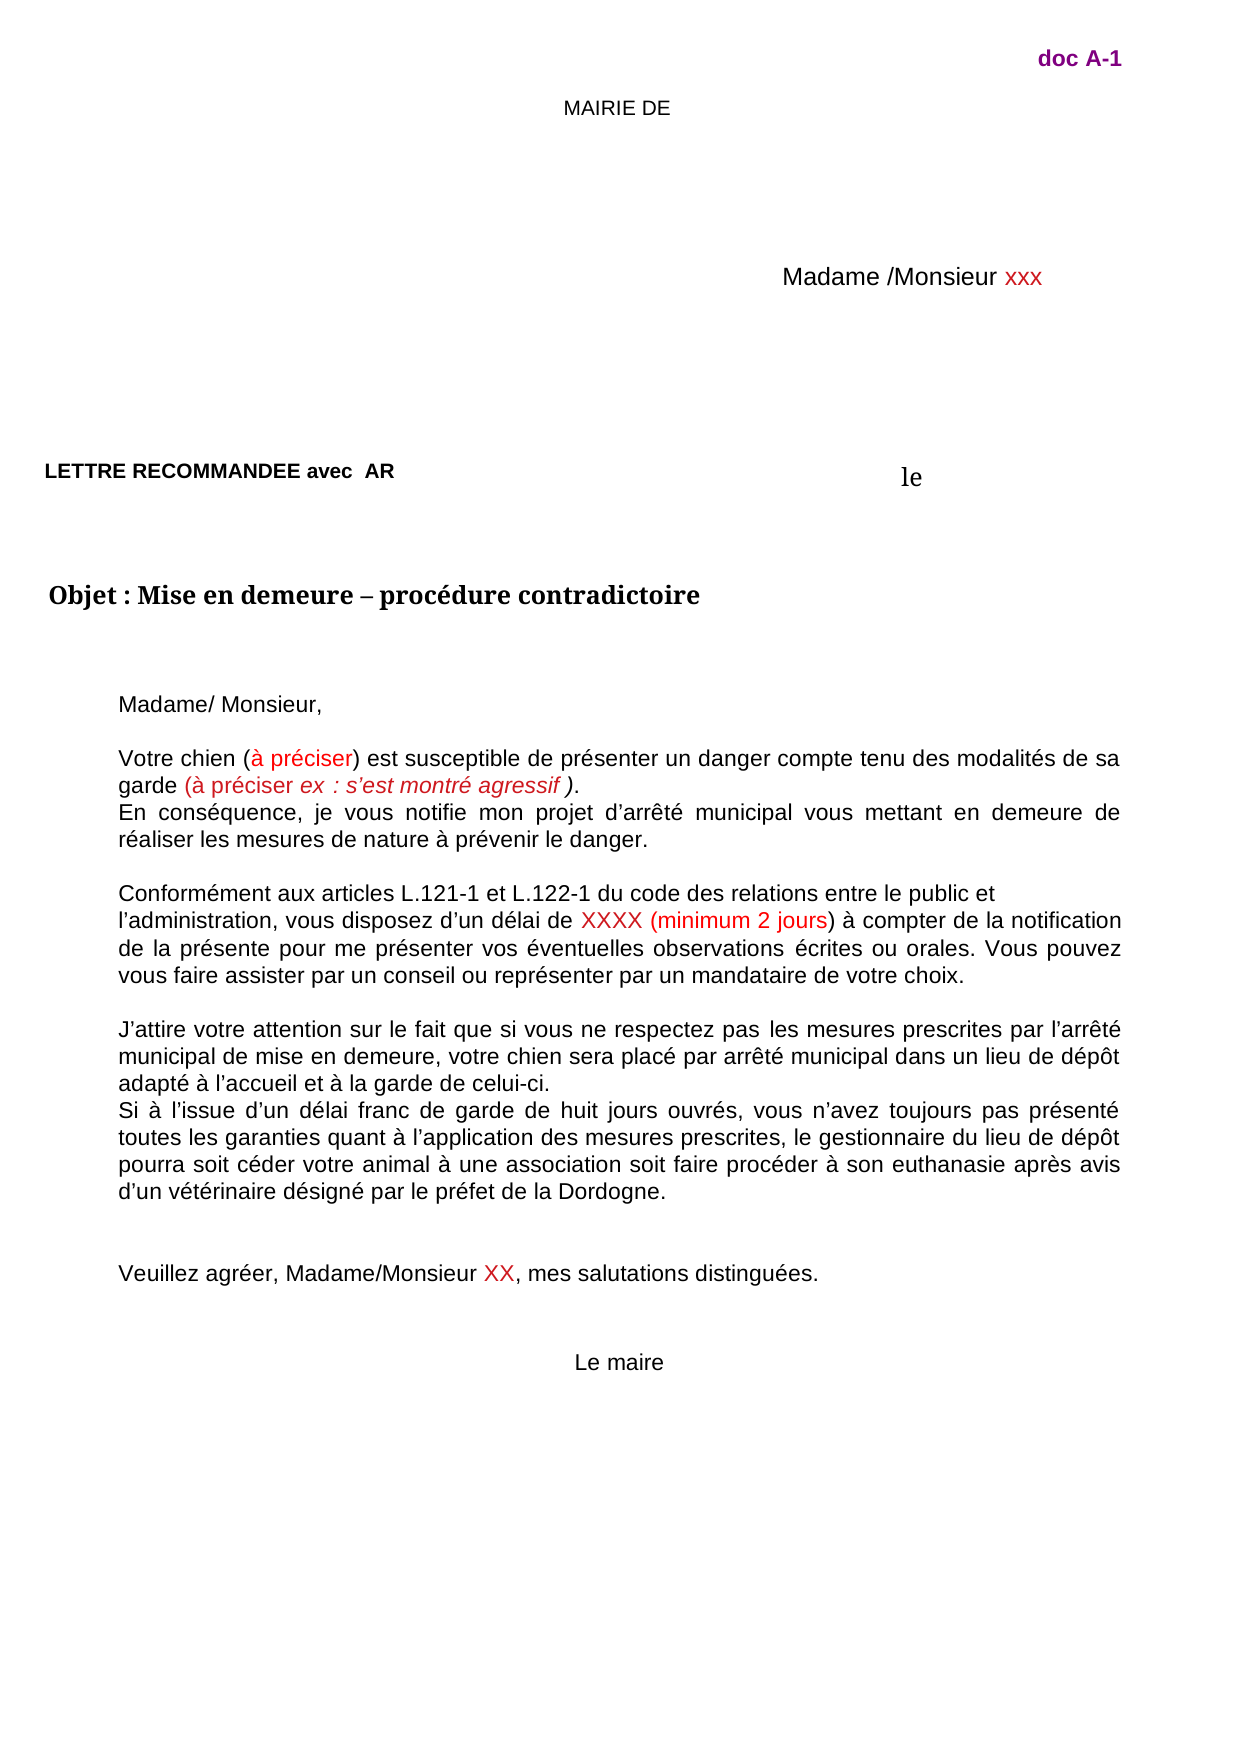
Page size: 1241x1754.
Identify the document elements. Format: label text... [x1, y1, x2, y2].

table_cell LETTRE RECOMMANDEE avec AR [44, 451, 605, 499]
text En conséquence, je vous notifie mon projet d’arrêté municipal vous mettant en demeure de réaliser les mesures de nature à prévenir le danger. [118, 798, 1122, 853]
table_header [44, 216, 605, 451]
text MAIRIE DE [118, 96, 1122, 119]
text Veuillez agréer, Madame/Monsieur XX, mes salutations distinguées. [118, 1259, 1122, 1286]
text doc A-1 [118, 44, 1122, 71]
text l’administration, vous disposez d’un délai de XXXX (minimum 2 jours) à compter de la notification de la présente pour me présenter vos éventuelles observations écrites ou orales. Vous pouvez vous faire assister par un conseil ou représenter par un mandataire de votre choix. [118, 907, 1122, 988]
text Votre chien (à préciser) est susceptible de présenter un danger compte tenu des modalités de sa garde (à préciser ex : s’est montré agressif ). [118, 744, 1122, 798]
table_cell le [605, 451, 1167, 499]
table_header Madame /Monsieur xxx [605, 216, 1167, 451]
subtitle Le maire [117, 1348, 1122, 1376]
text Si à l’issue d’un délai franc de garde de huit jours ouvrés, vous n’avez toujours pas présenté toutes les garanties quant à l’application des mesures prescrites, le gestionnaire du lieu de dépôt pourra soit céder votre animal à une association soit faire procéder à son euthanasie après avis d’un vétérinaire désigné par le préfet de la Dordogne. [118, 1096, 1122, 1205]
text J’attire votre attention sur le fait que si vous ne respectez pas les mesures prescrites par l’arrêté municipal de mise en demeure, votre chien sera placé par arrêté municipal dans un lieu de dépôt adapté à l’accueil et à la garde de celui-ci. [118, 1015, 1122, 1096]
text Conformément aux articles L.121-1 et L.122-1 du code des relations entre le public et [118, 880, 1122, 907]
table_header Objet : Mise en demeure – procédure contradictoire [41, 572, 1108, 618]
text Madame/ Monsieur, [118, 690, 1122, 717]
